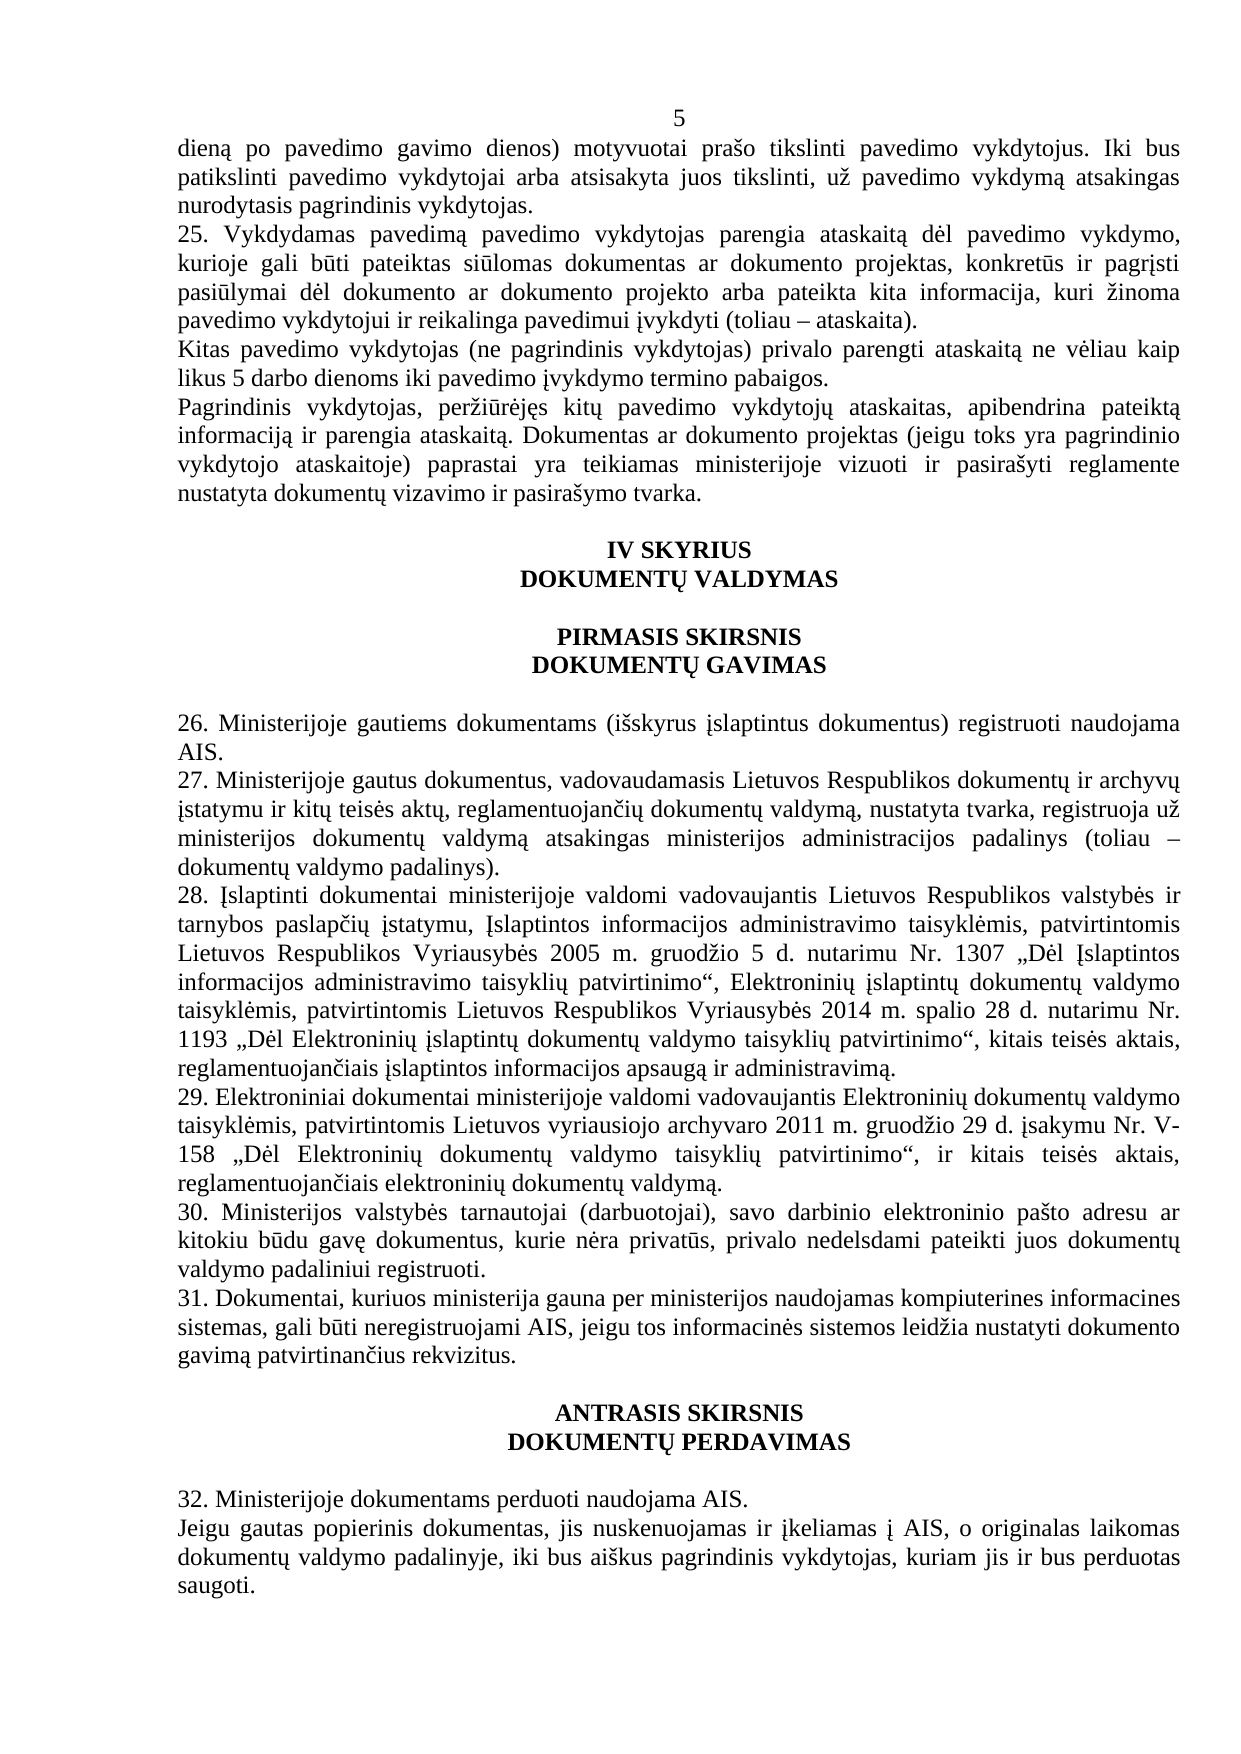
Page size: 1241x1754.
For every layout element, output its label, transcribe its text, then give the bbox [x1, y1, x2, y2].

text IV SKYRIUS [177, 535, 1181, 564]
text 31. Dokumentai, kuriuos ministerija gauna per ministerijos naudojamas kompiuterines informacines sistemas, gali būti neregistruojami AIS, jeigu tos informacinės sistemos leidžia nustatyti dokumento gavimą patvirtinančius rekvizitus. [177, 1283, 1181, 1369]
text DOKUMENTŲ VALDYMAS [177, 564, 1181, 593]
text PIRMASIS SKIRSNIS [177, 622, 1181, 650]
text DOKUMENTŲ PERDAVIMAS [177, 1427, 1181, 1455]
text Pagrindinis vykdytojas, peržiūrėjęs kitų pavedimo vykdytojų ataskaitas, apibendrina pateiktą informaciją ir parengia ataskaitą. Dokumentas ar dokumento projektas (jeigu toks yra pagrindinio vykdytojo ataskaitoje) paprastai yra teikiamas ministerijoje vizuoti ir pasirašyti reglamente nustatyta dokumentų vizavimo ir pasirašymo tvarka. [177, 392, 1181, 507]
text 28. Įslaptinti dokumentai ministerijoje valdomi vadovaujantis Lietuvos Respublikos valstybės ir tarnybos paslapčių įstatymu, Įslaptintos informacijos administravimo taisyklėmis, patvirtintomis Lietuvos Respublikos Vyriausybės 2005 m. gruodžio 5 d. nutarimu Nr. 1307 „Dėl Įslaptintos informacijos administravimo taisyklių patvirtinimo“, Elektroninių įslaptintų dokumentų valdymo taisyklėmis, patvirtintomis Lietuvos Respublikos Vyriausybės 2014 m. spalio 28 d. nutarimu Nr. 1193 „Dėl Elektroninių įslaptintų dokumentų valdymo taisyklių patvirtinimo“, kitais teisės aktais, reglamentuojančiais įslaptintos informacijos apsaugą ir administravimą. [177, 880, 1181, 1082]
text 32. Ministerijoje dokumentams perduoti naudojama AIS. [177, 1484, 1181, 1513]
text 27. Ministerijoje gautus dokumentus, vadovaudamasis Lietuvos Respublikos dokumentų ir archyvų įstatymu ir kitų teisės aktų, reglamentuojančių dokumentų valdymą, nustatyta tvarka, registruoja už ministerijos dokumentų valdymą atsakingas ministerijos administracijos padalinys (toliau – dokumentų valdymo padalinys). [177, 765, 1181, 880]
text dieną po pavedimo gavimo dienos) motyvuotai prašo tikslinti pavedimo vykdytojus. Iki bus patikslinti pavedimo vykdytojai arba atsisakyta juos tikslinti, už pavedimo vykdymą atsakingas nurodytasis pagrindinis vykdytojas. [177, 133, 1181, 219]
text 30. Ministerijos valstybės tarnautojai (darbuotojai), savo darbinio elektroninio pašto adresu ar kitokiu būdu gavę dokumentus, kurie nėra privatūs, privalo nedelsdami pateikti juos dokumentų valdymo padaliniui registruoti. [177, 1197, 1181, 1283]
text Kitas pavedimo vykdytojas (ne pagrindinis vykdytojas) privalo parengti ataskaitą ne vėliau kaip likus 5 darbo dienoms iki pavedimo įvykdymo termino pabaigos. [177, 334, 1181, 392]
text DOKUMENTŲ GAVIMAS [177, 650, 1181, 679]
text ANTRASIS SKIRSNIS [177, 1398, 1181, 1427]
text Jeigu gautas popierinis dokumentas, jis nuskenuojamas ir įkeliamas į AIS, o originalas laikomas dokumentų valdymo padalinyje, iki bus aiškus pagrindinis vykdytojas, kuriam jis ir bus perduotas saugoti. [177, 1513, 1181, 1599]
text 26. Ministerijoje gautiems dokumentams (išskyrus įslaptintus dokumentus) registruoti naudojama AIS. [177, 708, 1181, 765]
text 29. Elektroniniai dokumentai ministerijoje valdomi vadovaujantis Elektroninių dokumentų valdymo taisyklėmis, patvirtintomis Lietuvos vyriausiojo archyvaro 2011 m. gruodžio 29 d. įsakymu Nr. V-158 „Dėl Elektroninių dokumentų valdymo taisyklių patvirtinimo“, ir kitais teisės aktais, reglamentuojančiais elektroninių dokumentų valdymą. [177, 1082, 1181, 1197]
text 25. Vykdydamas pavedimą pavedimo vykdytojas parengia ataskaitą dėl pavedimo vykdymo, kurioje gali būti pateiktas siūlomas dokumentas ar dokumento projektas, konkretūs ir pagrįsti pasiūlymai dėl dokumento ar dokumento projekto arba pateikta kita informacija, kuri žinoma pavedimo vykdytojui ir reikalinga pavedimui įvykdyti (toliau – ataskaita). [177, 219, 1181, 334]
